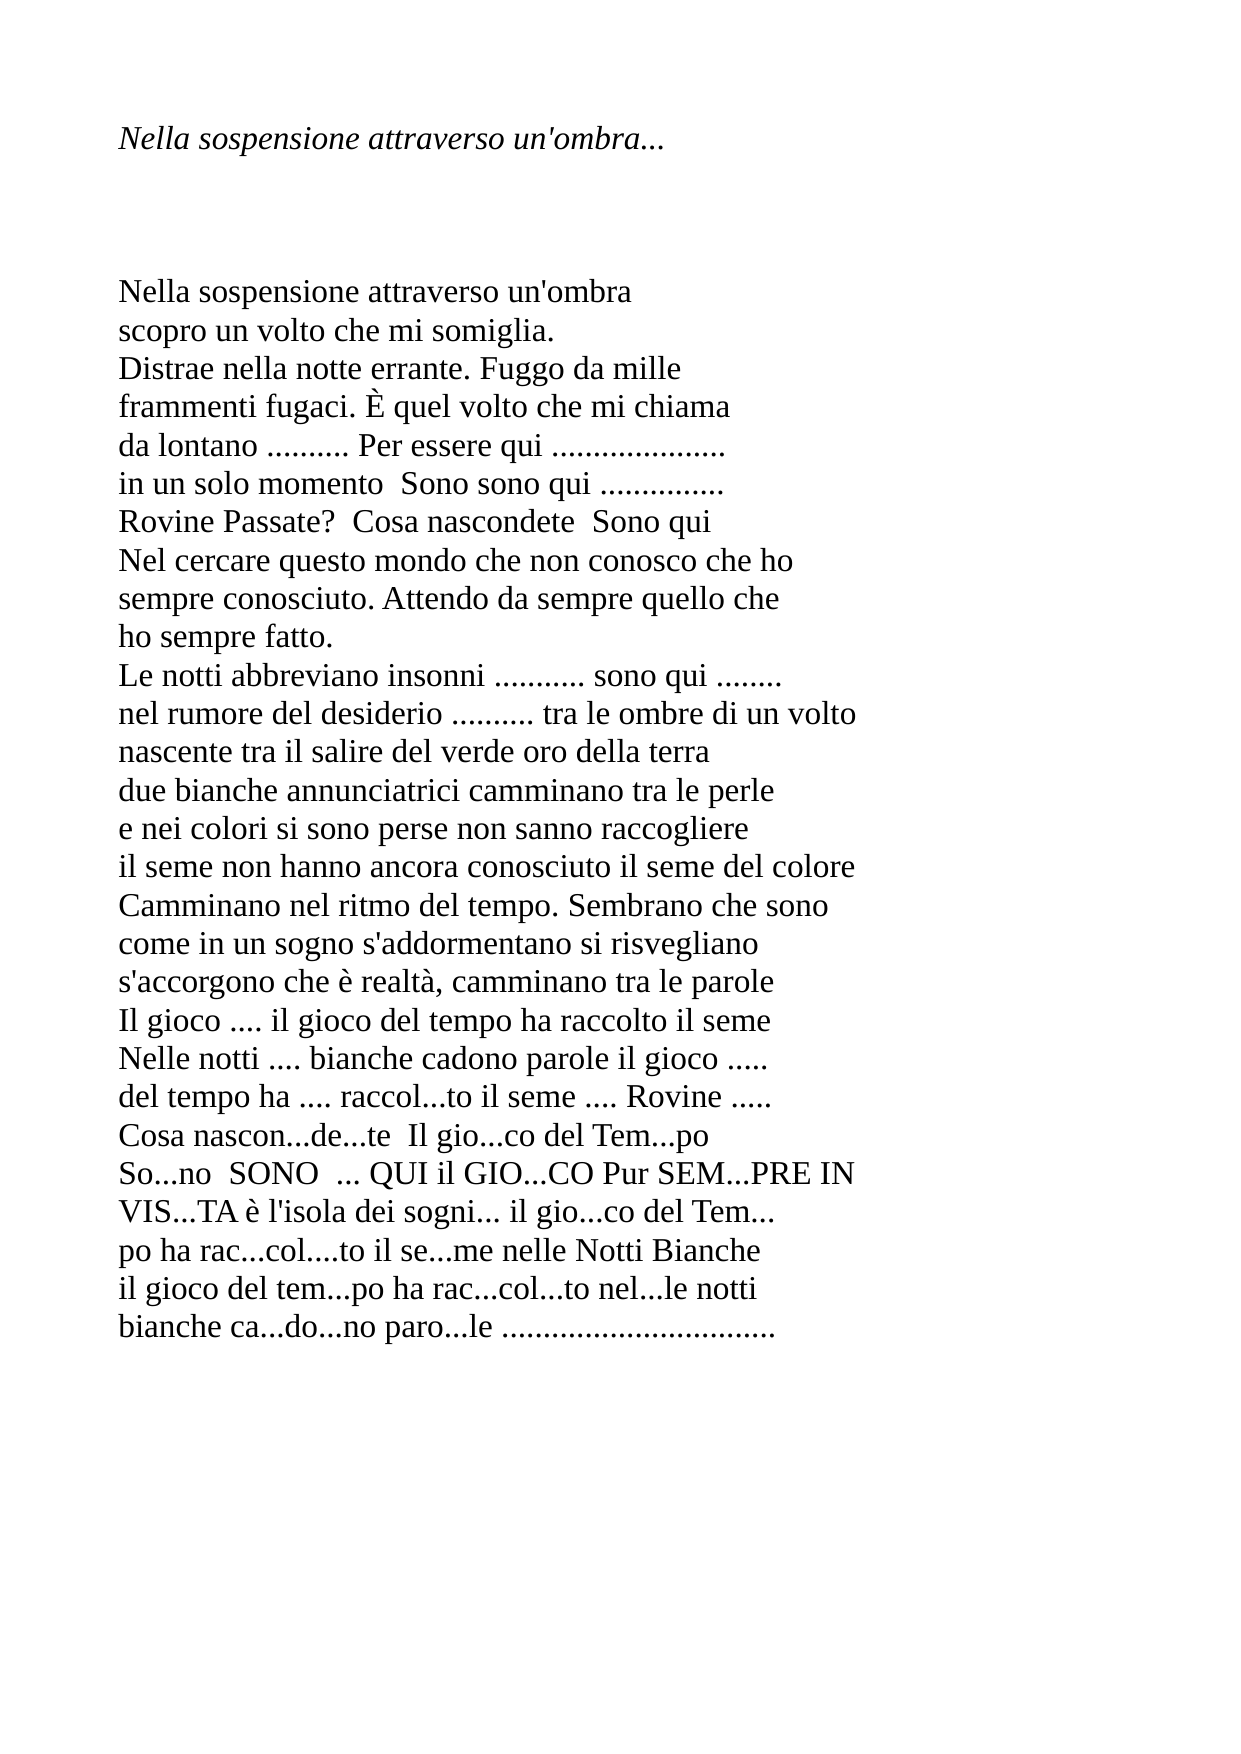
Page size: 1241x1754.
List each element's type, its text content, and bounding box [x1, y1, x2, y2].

text VIS...TA è l'isola dei sogni... il gio...co del Tem... [118, 1191, 1122, 1230]
text in un solo momento Sono sono qui ............... [118, 463, 1122, 501]
text Nella sospensione attraverso un'ombra [118, 271, 1122, 310]
text scopro un volto che mi somiglia. [118, 310, 1122, 348]
text s'accorgono che è realtà, camminano tra le parole [118, 961, 1122, 1000]
text da lontano .......... Per essere qui ..................... [118, 425, 1122, 463]
text il gioco del tem...po ha rac...col...to nel...le notti [118, 1268, 1122, 1306]
text frammenti fugaci. È quel volto che mi chiama [118, 386, 1122, 425]
text nascente tra il salire del verde oro della terra [118, 731, 1122, 770]
text Nella sospensione attraverso un'ombra... [118, 118, 1122, 156]
text nel rumore del desiderio .......... tra le ombre di un volto [118, 693, 1122, 731]
text Nelle notti .... bianche cadono parole il gioco ..... [118, 1038, 1122, 1076]
text sempre conosciuto. Attendo da sempre quello che [118, 578, 1122, 616]
text Le notti abbreviano insonni ........... sono qui ........ [118, 655, 1122, 693]
text Cosa nascon...de...te Il gio...co del Tem...po [118, 1115, 1122, 1153]
text e nei colori si sono perse non sanno raccogliere [118, 808, 1122, 846]
text Camminano nel ritmo del tempo. Sembrano che sono [118, 885, 1122, 923]
text del tempo ha .... raccol...to il seme .... Rovine ..... [118, 1076, 1122, 1115]
text Rovine Passate? Cosa nascondete Sono qui [118, 501, 1122, 540]
text Il gioco .... il gioco del tempo ha raccolto il seme [118, 1000, 1122, 1038]
text Distrae nella notte errante. Fuggo da mille [118, 348, 1122, 386]
text ho sempre fatto. [118, 616, 1122, 655]
text po ha rac...col....to il se...me nelle Notti Bianche [118, 1230, 1122, 1268]
text Nel cercare questo mondo che non conosco che ho [118, 540, 1122, 578]
text bianche ca...do...no paro...le ................................. [118, 1306, 1122, 1345]
text come in un sogno s'addormentano si risvegliano [118, 923, 1122, 961]
text So...no SONO ... QUI il GIO...CO Pur SEM...PRE IN [118, 1153, 1122, 1191]
text il seme non hanno ancora conosciuto il seme del colore [118, 846, 1122, 885]
text due bianche annunciatrici camminano tra le perle [118, 770, 1122, 808]
